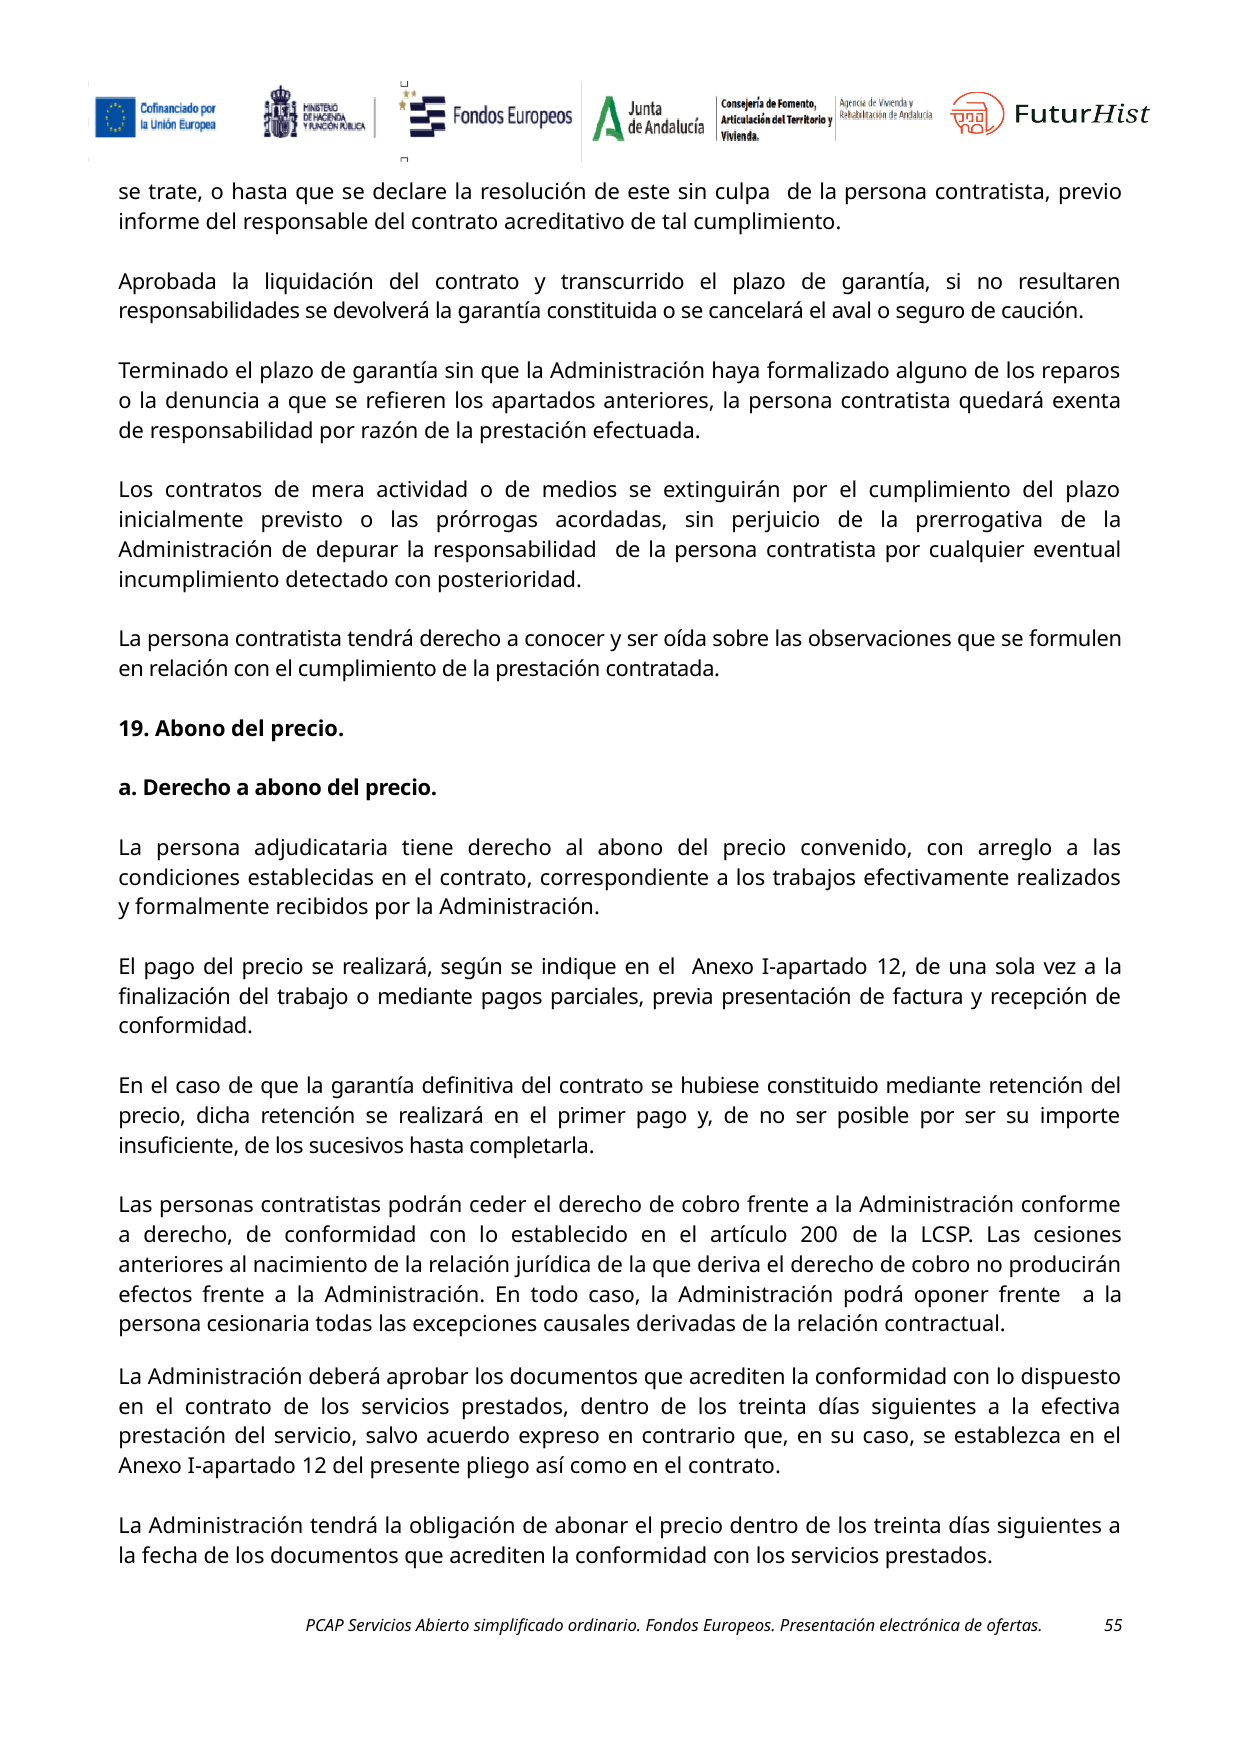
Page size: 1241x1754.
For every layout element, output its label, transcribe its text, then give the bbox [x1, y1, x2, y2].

text La Administración deberá aprobar los documentos que acrediten la conformidad con lo dispuesto en el contrato de los servicios prestados, dentro de los treinta días siguientes a la efectiva prestación del servicio, salvo acuerdo expreso en contrario que, en su caso, se establezca en el Anexo I-apartado 12 del presente pliego así como en el contrato. [118, 1361, 1122, 1480]
text La persona adjudicataria tiene derecho al abono del precio convenido, con arreglo a las condiciones establecidas en el contrato, correspondiente a los trabajos efectivamente realizados y formalmente recibidos por la Administración. [118, 832, 1122, 921]
text El pago del precio se realizará, según se indique en el Anexo I-apartado 12, de una sola vez a la finalización del trabajo o mediante pagos parciales, previa presentación de factura y recepción de conformidad. [118, 951, 1122, 1040]
text La Administración tendrá la obligación de abonar el precio dentro de los treinta días siguientes a la fecha de los documentos que acrediten la conformidad con los servicios prestados. [118, 1510, 1122, 1569]
text a. Derecho a abono del precio. [118, 772, 1122, 802]
text Aprobada la liquidación del contrato y transcurrido el plazo de garantía, si no resultaren responsabilidades se devolverá la garantía constituida o se cancelará el aval o seguro de caución. [118, 266, 1122, 325]
text Terminado el plazo de garantía sin que la Administración haya formalizado alguno de los reparos o la denuncia a que se refieren los apartados anteriores, la persona contratista quedará exenta de responsabilidad por razón de la prestación efectuada. [118, 355, 1122, 444]
text Las personas contratistas podrán ceder el derecho de cobro frente a la Administración conforme a derecho, de conformidad con lo establecido en el artículo 200 de la LCSP. Las cesiones anteriores al nacimiento de la relación jurídica de la que deriva el derecho de cobro no producirán efectos frente a la Administración. En todo caso, la Administración podrá oponer frente a la persona cesionaria todas las excepciones causales derivadas de la relación contractual. [118, 1189, 1122, 1338]
text La persona contratista tendrá derecho a conocer y ser oída sobre las observaciones que se formulen en relación con el cumplimiento de la prestación contratada. [118, 623, 1122, 683]
text se trate, o hasta que se declare la resolución de este sin culpa de la persona contratista, previo informe del responsable del contrato acreditativo de tal cumplimiento. [118, 176, 1122, 236]
subtitle 19. Abono del precio. [118, 713, 1122, 742]
text Los contratos de mera actividad o de medios se extinguirán por el cumplimiento del plazo inicialmente previsto o las prórrogas acordadas, sin perjuicio de la prerrogativa de la Administración de depurar la responsabilidad de la persona contratista por cualquier eventual incumplimiento detectado con posterioridad. [118, 474, 1122, 593]
picture [949, 92, 1150, 135]
picture [88, 79, 943, 162]
text En el caso de que la garantía definitiva del contrato se hubiese constituido mediante retención del precio, dicha retención se realizará en el primer pago y, de no ser posible por ser su importe insuficiente, de los sucesivos hasta completarla. [118, 1070, 1122, 1159]
